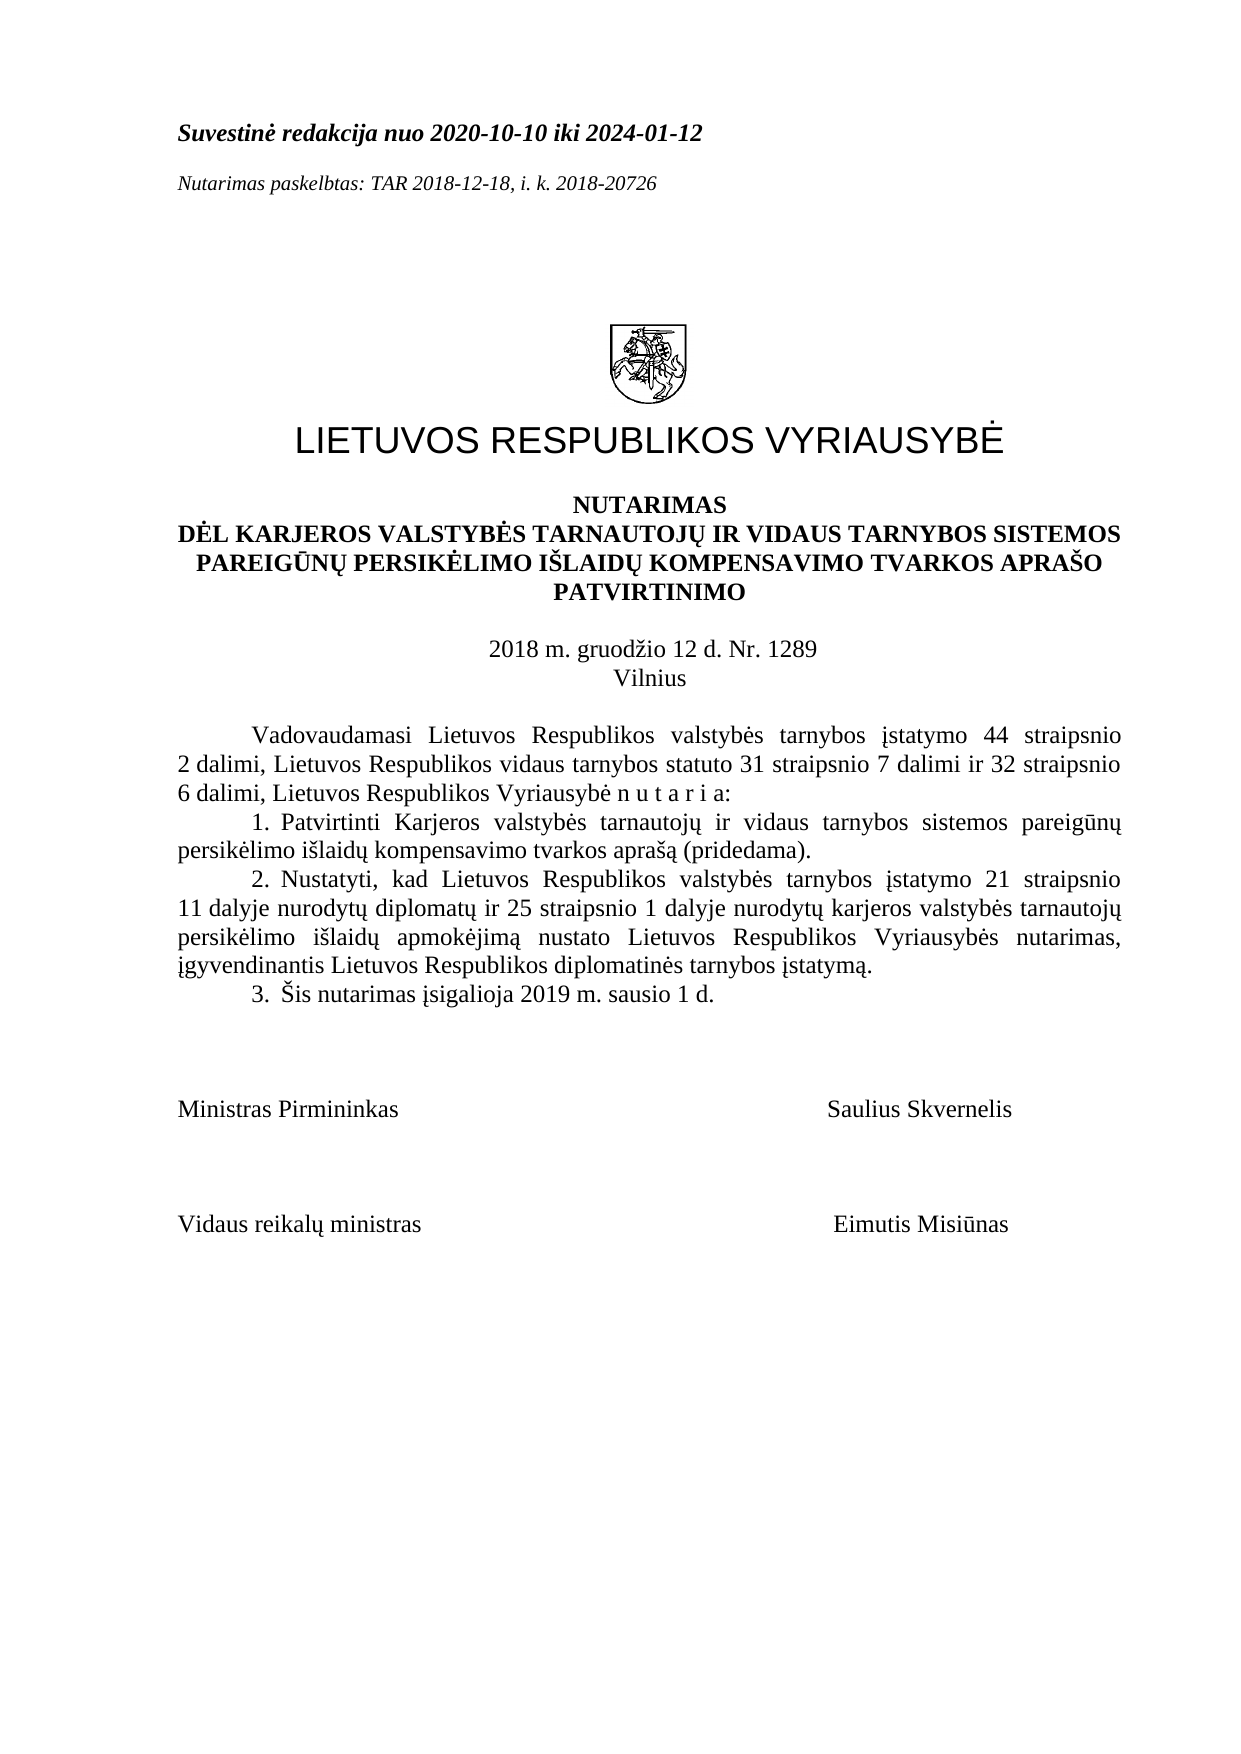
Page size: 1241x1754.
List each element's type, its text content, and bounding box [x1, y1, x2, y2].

text Nutarimas paskelbtas: TAR 2018-12-18, i. k. 2018-20726 [177, 171, 1122, 195]
text DĖL KARJEROS VALSTYBĖS TARNAUTOJŲ IR VIDAUS TARNYBOS SISTEMOS PAREIGŪNŲ PERSIKĖLIMO IŠLAIDŲ KOMPENSAVIMO TVARKOS APRAŠO PATVIRTINIMO [177, 519, 1122, 605]
text 2018 m. gruodžio 12 d. Nr. 1289 [177, 634, 1122, 663]
text 3. Šis nutarimas įsigalioja 2019 m. sausio 1 d. [251, 979, 1122, 1008]
text Suvestinė redakcija nuo 2020-10-10 iki 2024-01-12 [177, 118, 1122, 147]
text Lietuvos Respublikos Vyriausybė [177, 418, 1122, 462]
text Vadovaudamasi Lietuvos Respublikos valstybės tarnybos įstatymo 44 straipsnio 2 dalimi, Lietuvos Respublikos vidaus tarnybos statuto 31 straipsnio 7 dalimi ir 32 straipsnio 6 dalimi, Lietuvos Respublikos Vyriausybė n u t a r i a: [177, 720, 1122, 807]
text Ministras Pirmininkas Saulius Skvernelis [177, 1094, 1122, 1123]
text nutarimas [177, 490, 1122, 519]
text 2. Nustatyti, kad Lietuvos Respublikos valstybės tarnybos įstatymo 21 straipsnio 11 dalyje nurodytų diplomatų ir 25 straipsnio 1 dalyje nurodytų karjeros valstybės tarnautojų persikėlimo išlaidų apmokėjimą nustato Lietuvos Respublikos Vyriausybės nutarimas, įgyvendinantis Lietuvos Respublikos diplomatinės tarnybos įstatymą. [177, 864, 1122, 979]
text 1. Patvirtinti Karjeros valstybės tarnautojų ir vidaus tarnybos sistemos pareigūnų persikėlimo išlaidų kompensavimo tvarkos aprašą (pridedama). [177, 807, 1122, 864]
text Vilnius [177, 663, 1122, 692]
text Vidaus reikalų ministras Eimutis Misiūnas [177, 1209, 1122, 1238]
